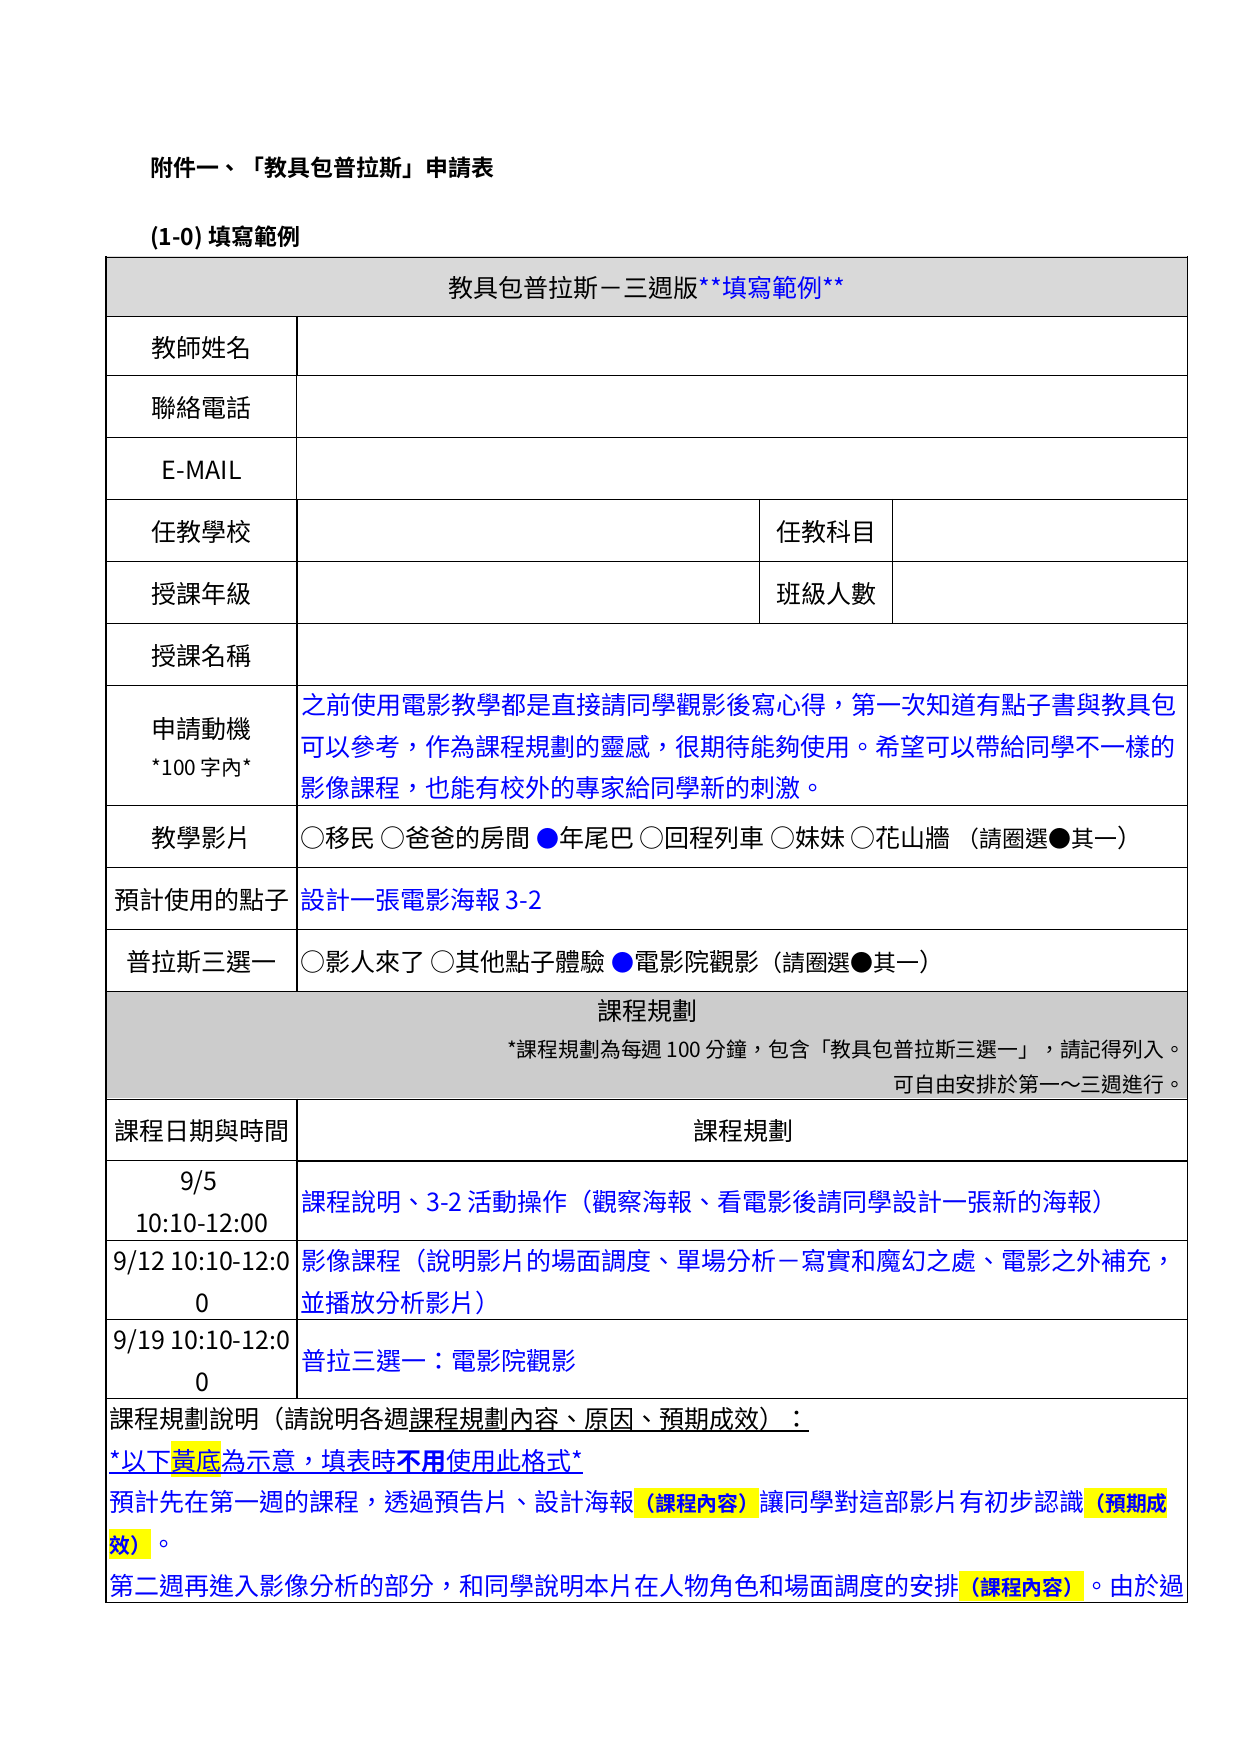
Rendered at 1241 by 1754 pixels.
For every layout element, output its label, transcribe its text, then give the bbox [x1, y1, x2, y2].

table_cell E-MAIL [107, 438, 296, 499]
table_cell 課程規劃 [298, 1100, 1187, 1160]
table_cell [297, 376, 1187, 437]
table_cell 班級人數 [760, 562, 892, 623]
table_cell 授課名稱 [107, 624, 296, 684]
table_cell 課程說明、3-2活動操作（觀察海報、看電影後請同學設計一張新的海報） [298, 1162, 1187, 1240]
table_cell 授課年級 [107, 562, 296, 623]
table_cell 9/5 10:10-12:00 [107, 1161, 296, 1240]
table_header 教具包普拉斯－三週版**填寫範例** [107, 258, 1187, 316]
text 附件一、「教具包普拉斯」申請表 [150, 150, 1091, 183]
table_cell 預計使用的點子 [107, 868, 296, 929]
subtitle (1-0) 填寫範例 [150, 218, 1091, 252]
table_cell 課程日期與時間 [107, 1100, 296, 1160]
table_cell ○移民 ○爸爸的房間 ●年尾巴 ○回程列車 ○妹妹 ○花山牆 （請圈選●其一） [298, 806, 1187, 867]
table_cell 影像課程（說明影片的場面調度、單場分析－寫實和魔幻之處、電影之外補充，並播放分析影片） [298, 1241, 1187, 1319]
table_cell [298, 562, 759, 623]
table_cell 設計一張電影海報 3-2 [298, 868, 1187, 929]
table_cell 9/12 10:10-12:00 [107, 1241, 296, 1319]
table_cell 之前使用電影教學都是直接請同學觀影後寫心得，第一次知道有點子書與教具包可以參考，作為課程規劃的靈感，很期待能夠使用。希望可以帶給同學不一樣的影像課程，也能有校外的專家給同學新的刺激。 [298, 686, 1187, 805]
table_cell 9/19 10:10-12:00 [107, 1320, 296, 1398]
table_cell [893, 500, 1187, 561]
table_cell 普拉斯三選一 [107, 930, 296, 991]
table_cell [298, 624, 1187, 684]
table_cell [298, 317, 1187, 375]
table_cell ○影人來了 ○其他點子體驗 ●電影院觀影（請圈選●其一） [298, 930, 1187, 991]
table_cell 教學影片 [107, 806, 296, 867]
table_cell [298, 500, 759, 561]
table_cell 申請動機 *100字內* [107, 686, 296, 805]
table_cell [297, 438, 1187, 499]
table_cell 課程規劃 *課程規劃為每週100分鐘，包含「教具包普拉斯三選一」，請記得列入。 可自由安排於第一～三週進行。 [107, 992, 1187, 1098]
table_cell 聯絡電話 [107, 376, 296, 437]
table_cell 任教科目 [760, 500, 892, 561]
table_cell 課程規劃說明（請說明各週課程規劃內容、原因、預期成效）： *以下黃底為示意，填表時不用使用此格式* 預計先在第一週的課程，透過預告片、設計海報（課程內容）讓同學對這部影片有初步認識（預期成效）。 第二週再進入影像分析的部分，和同學說明本片在人物角色和場面調度的安排（課程內容）。由於過 [107, 1399, 1187, 1602]
table_cell 任教學校 [107, 500, 296, 561]
table_cell 普拉三選一：電影院觀影 [298, 1320, 1187, 1398]
table_cell 教師姓名 [107, 317, 296, 375]
table_cell [893, 562, 1187, 623]
